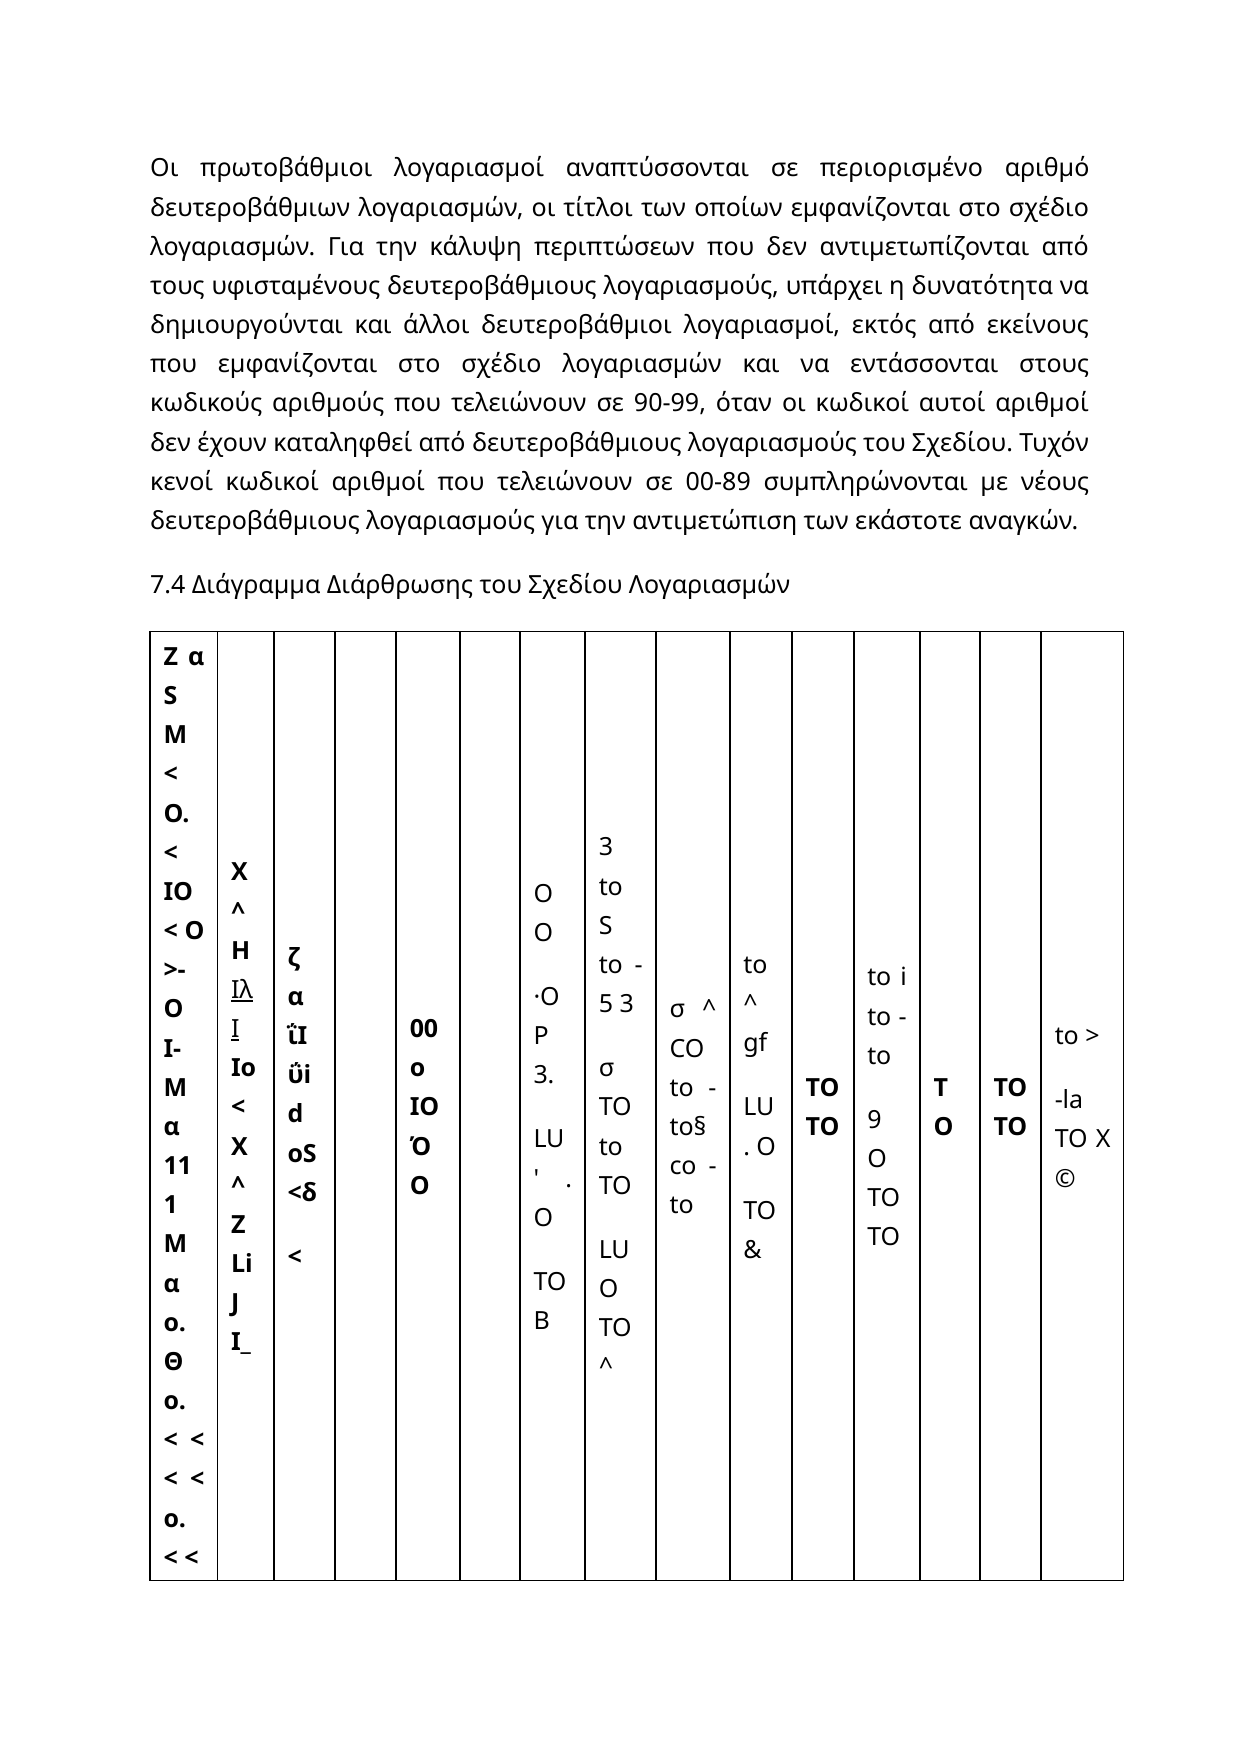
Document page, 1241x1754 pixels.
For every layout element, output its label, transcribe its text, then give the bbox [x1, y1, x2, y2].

table_header TO TO [981, 632, 1040, 1580]
table_header to ^ gf LU . O TO & [731, 632, 791, 1580]
table_header [336, 632, 395, 1580]
table_header TO [921, 632, 979, 1580]
table_header to i to -to 9 O TO TO [855, 632, 919, 1580]
text 7.4 Διάγραμμα Διάρθρωσης του Σχεδίου Λογαριασμών [150, 567, 1090, 601]
table_header [461, 632, 519, 1580]
table_header Ο Ο ·Ο Ρ 3. LU ' . Ο TO Β [521, 632, 584, 1580]
table_header 3 to S to -5 3 σ TO to TO LU O TO ^ [586, 632, 655, 1580]
table_header Z α S Μ < Ο. < ΙΟ < Ο >- Ο Ι- Μ α 111 Μ α ο. Θ ο. < < < < ο. < < [151, 632, 217, 1580]
table_header to > -la TO X © [1042, 632, 1123, 1580]
table_header TO TO [793, 632, 853, 1580]
table_header 00 ο ΙΟ Ό Ο [397, 632, 459, 1580]
text Οι πρωτοβάθμιοι λογαριασμοί αναπτύσσονται σε περιορισμένο αριθμό δευτεροβάθμιων λογαριασμών, οι τίτλοι των οποίων εμφανίζονται στο σχέδιο λογαριασμών. Για την κάλυψη περιπτώσεων που δεν αντιμετωπίζονται από τους υφισταμένους δευτεροβάθμιους λογαριασμούς, υπάρχει η δυνατότητα να δημιουργούνται και άλλοι δευτεροβάθμιοι λογαριασμοί, εκτός από εκείνους που εμφανίζονται στο σχέδιο λογαριασμών και να εντάσσονται στους κωδικούς αριθμούς που τελειώνουν σε 90-99, όταν οι κωδικοί αυτοί αριθμοί δεν έχουν καταληφθεί από δευτεροβάθμιους λογαριασμούς του Σχεδίου. Τυχόν κενοί κωδικοί αριθμοί που τελειώνουν σε 00-89 συμπληρώνονται με νέους δευτεροβάθμιους λογαριασμούς για την αντιμετώπιση των εκάστοτε αναγκών. [150, 150, 1090, 537]
table_header ζ α ΐΙ ΰid οS <δ < [275, 632, 334, 1580]
table_header X ^ Η ΙλΙ Ιο < Χ ^ Ζ LiJ Ι_ [218, 632, 273, 1580]
table_header σ ^ CO to -to§ co -to [657, 632, 729, 1580]
